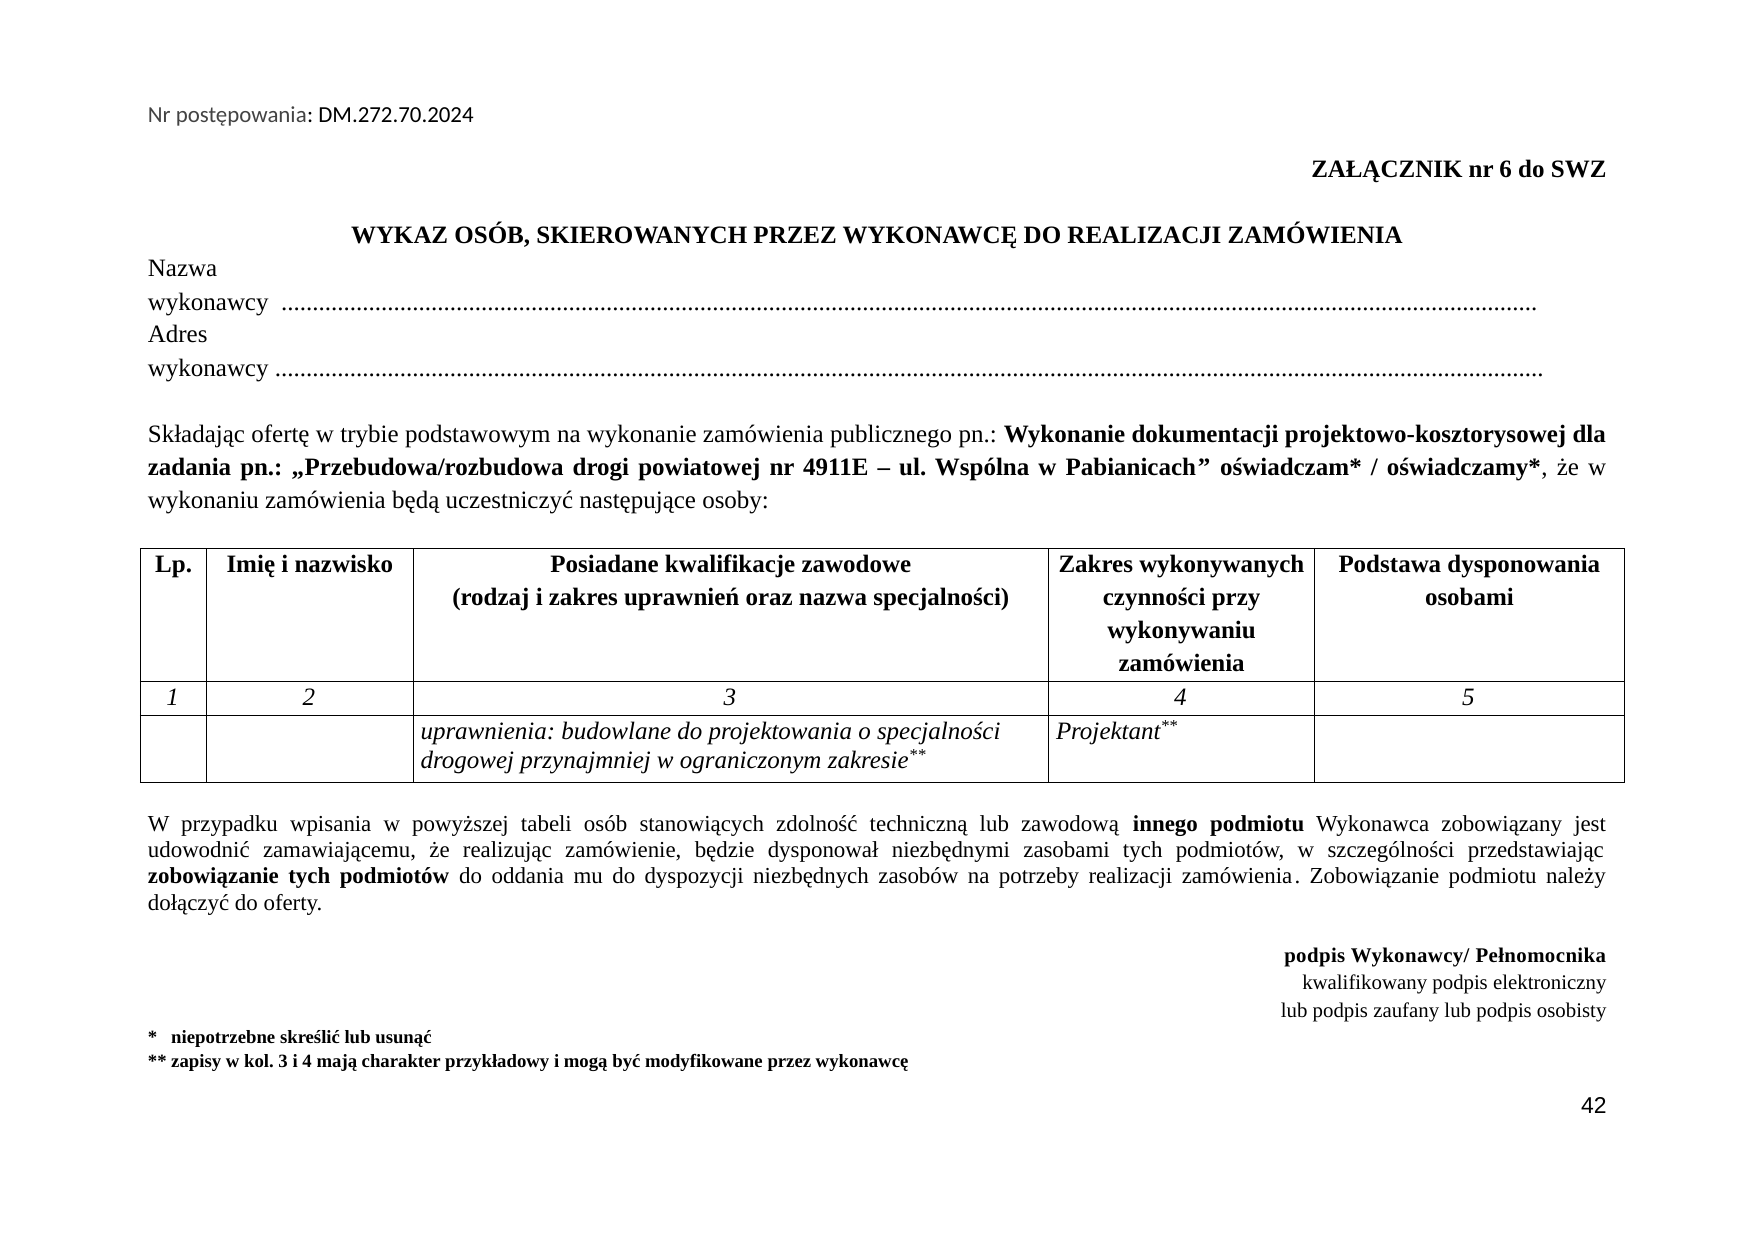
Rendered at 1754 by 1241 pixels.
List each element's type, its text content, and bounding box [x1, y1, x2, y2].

text Adres wykonawcy ........................................................................................................................................................................................................... [148, 319, 1606, 381]
table_cell 1 [141, 682, 206, 715]
table_cell [207, 716, 413, 782]
text WYKAZ OSÓB, SKIEROWANYCH PRZEZ WYKONAWCĘ DO REALIZACJI ZAMÓWIENIA [148, 221, 1606, 249]
text W przypadku wpisania w powyższej tabeli osób stanowiących zdolność techniczną lub zawodową innego podmiotu Wykonawca zobowiązany jest udowodnić zamawiającemu, że realizując zamówienie, będzie dysponował niezbędnymi zasobami tych podmiotów, w szczególności przedstawiając zobowiązanie tych podmiotów do oddania mu do dyspozycji niezbędnych zasobów na potrzeby realizacji zamówienia. Zobowiązanie podmiotu należy dołączyć do oferty. [148, 810, 1606, 915]
table_header Lp. [141, 549, 206, 681]
text Nazwa wykonawcy ......................................................................................................................................................................................................... [148, 253, 1606, 315]
table_cell [1315, 716, 1624, 782]
table_header Podstawa dysponowania osobami [1315, 549, 1624, 681]
text Składając ofertę w trybie podstawowym na wykonanie zamówienia publicznego pn.: Wykonanie dokumentacji projektowo-kosztorysowej dla zadania pn.: „Przebudowa/rozbudowa drogi powiatowej nr 4911E – ul. Wspólna w Pabianicach” oświadczam* / oświadczamy*, że w wykonaniu zamówienia będą uczestniczyć następujące osoby: [148, 419, 1606, 513]
text kwalifikowany podpis elektroniczny [709, 970, 1606, 994]
table_cell uprawnienia: budowlane do projektowania o specjalności drogowej przynajmniej w ograniczonym zakresie** [414, 716, 1048, 782]
table_cell Projektant** [1049, 716, 1314, 782]
table_header Imię i nazwisko [207, 549, 413, 681]
table_cell 4 [1049, 682, 1314, 715]
table_cell 3 [414, 682, 1048, 715]
table_cell [141, 716, 206, 782]
text lub podpis zaufany lub podpis osobisty [709, 998, 1606, 1022]
text ** zapisy w kol. 3 i 4 mają charakter przykładowy i mogą być modyfikowane przez wykonawcę [148, 1050, 1606, 1072]
table_header Posiadane kwalifikacje zawodowe (rodzaj i zakres uprawnień oraz nazwa specjalności) [414, 549, 1048, 681]
table_cell 5 [1315, 682, 1624, 715]
table_cell 2 [207, 682, 413, 715]
text podpis Wykonawcy/ Pełnomocnika [148, 943, 1606, 967]
table_header Zakres wykonywanych czynności przy wykonywaniu zamówienia [1049, 549, 1314, 681]
text ZAŁĄCZNIK nr 6 do SWZ [148, 154, 1606, 183]
text * niepotrzebne skreślić lub usunąć [148, 1026, 1606, 1047]
